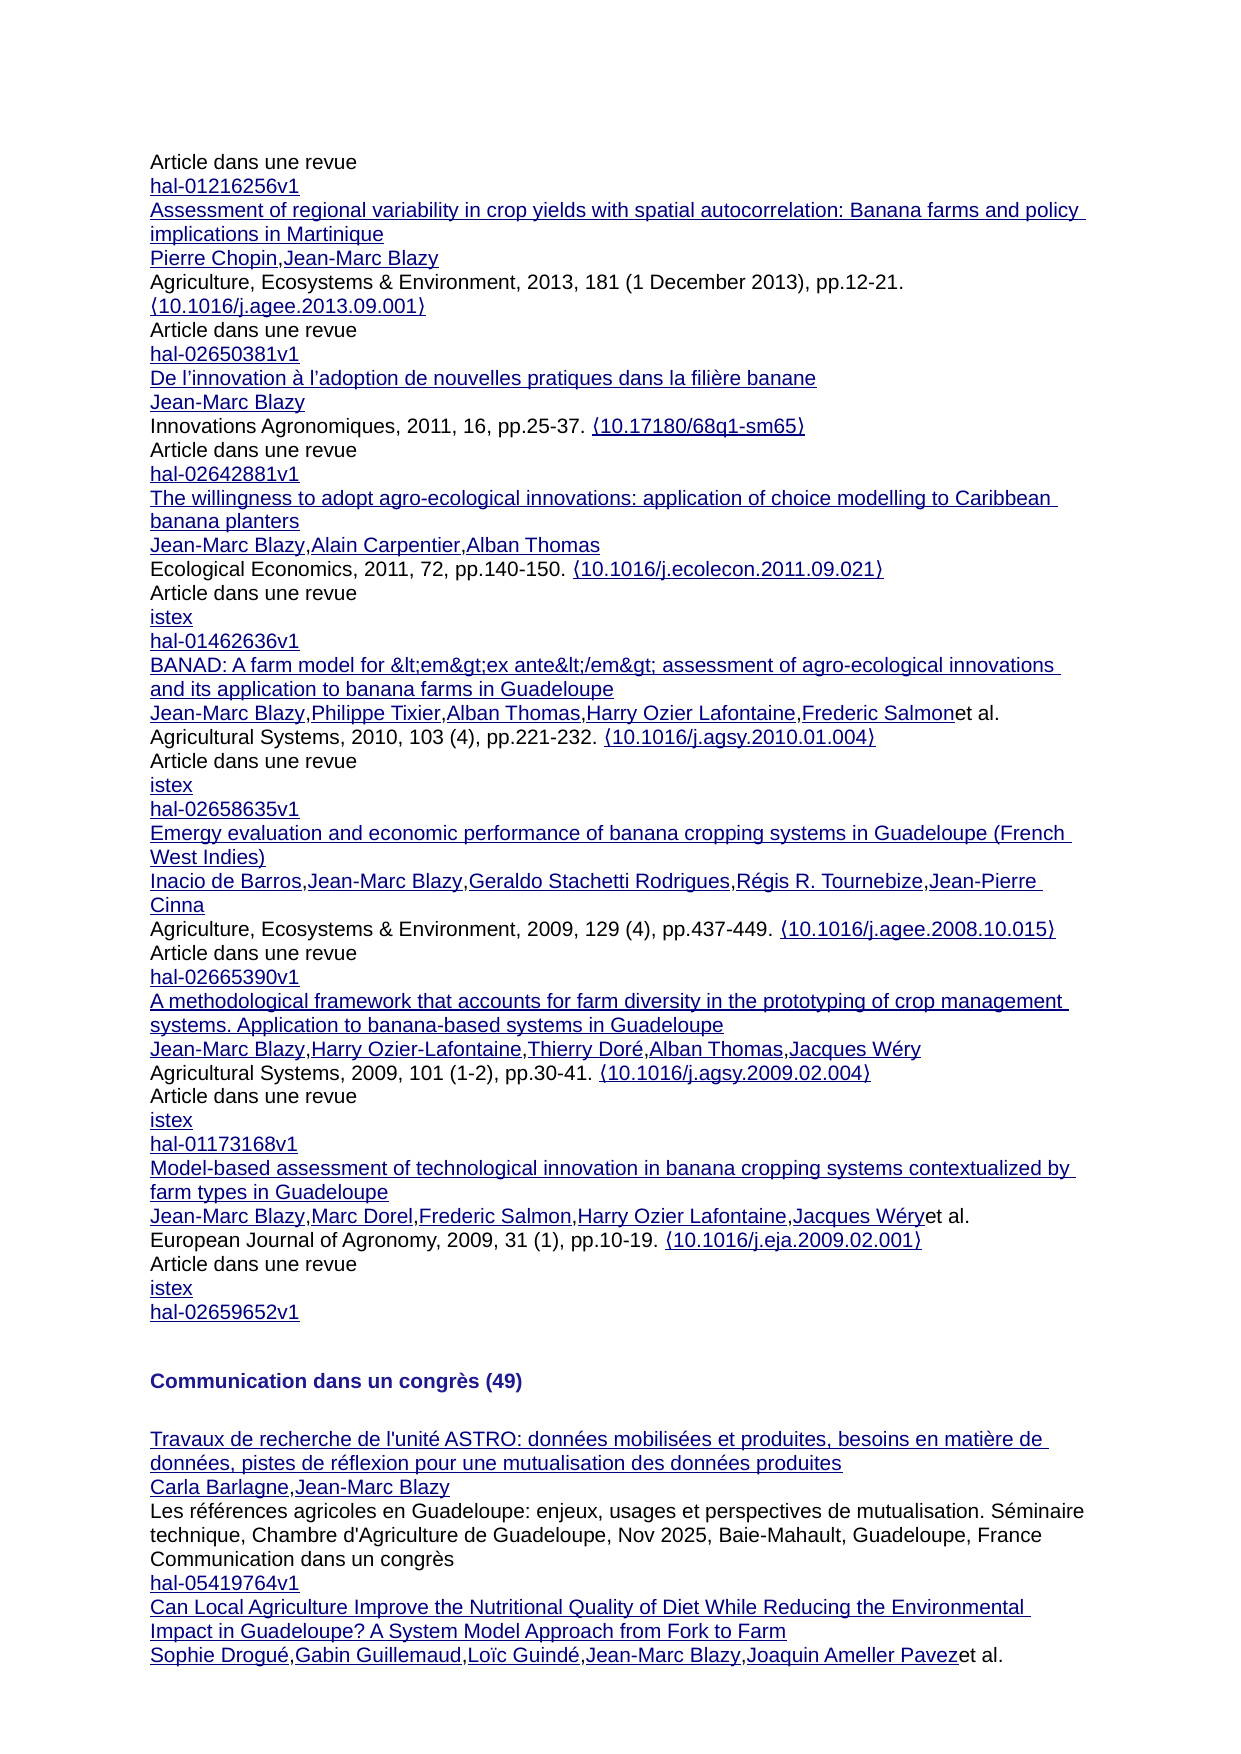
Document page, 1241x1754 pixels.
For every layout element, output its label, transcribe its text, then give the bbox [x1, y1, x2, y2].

table_cell Article dans une revue hal-01216256v1 [150, 150, 1090, 198]
table_cell Assessment of regional variability in crop yields with spatial autocorrelation: Banana farms and policy implications in Martinique Pierre Chopin,Jean-Marc Blazy Agriculture, Ecosystems & Environment, 2013, 181 (1 December 2013), pp.12-21. ⟨10.1016/j.agee.2013.09.001⟩ Article dans une revue hal-02650381v1 [150, 198, 1090, 366]
table_cell Emergy evaluation and economic performance of banana cropping systems in Guadeloupe (French West Indies) Inacio de Barros,Jean-Marc Blazy,Geraldo Stachetti Rodrigues,Régis R. Tournebize,Jean-Pierre Cinna Agriculture, Ecosystems & Environment, 2009, 129 (4), pp.437-449. ⟨10.1016/j.agee.2008.10.015⟩ Article dans une revue hal-02665390v1 [150, 821, 1090, 988]
table_cell De l’innovation à l’adoption de nouvelles pratiques dans la filière banane Jean-Marc Blazy Innovations Agronomiques, 2011, 16, pp.25-37. ⟨10.17180/68q1-sm65⟩ Article dans une revue hal-02642881v1 [150, 366, 1090, 485]
table_cell BANAD: A farm model for &lt;em&gt;ex ante&lt;/em&gt; assessment of agro-ecological innovations and its application to banana farms in Guadeloupe Jean-Marc Blazy,Philippe Tixier,Alban Thomas,Harry Ozier Lafontaine,Frederic Salmonet al. Agricultural Systems, 2010, 103 (4), pp.221-232. ⟨10.1016/j.agsy.2010.01.004⟩ Article dans une revue istex hal-02658635v1 [150, 653, 1090, 821]
table_cell Model-based assessment of technological innovation in banana cropping systems contextualized by farm types in Guadeloupe Jean-Marc Blazy,Marc Dorel,Frederic Salmon,Harry Ozier Lafontaine,Jacques Wéryet al. European Journal of Agronomy, 2009, 31 (1), pp.10-19. ⟨10.1016/j.eja.2009.02.001⟩ Article dans une revue istex hal-02659652v1 [150, 1156, 1090, 1324]
subtitle Communication dans un congrès (49) [150, 1369, 1090, 1393]
table_cell Can Local Agriculture Improve the Nutritional Quality of Diet While Reducing the Environmental Impact in Guadeloupe? A System Model Approach from Fork to Farm Sophie Drogué,Gabin Guillemaud,Loïc Guindé,Jean-Marc Blazy,Joaquin Ameller Pavezet al. [150, 1595, 1090, 1667]
table_cell A methodological framework that accounts for farm diversity in the prototyping of crop management systems. Application to banana-based systems in Guadeloupe Jean-Marc Blazy,Harry Ozier-Lafontaine,Thierry Doré,Alban Thomas,Jacques Wéry Agricultural Systems, 2009, 101 (1-2), pp.30-41. ⟨10.1016/j.agsy.2009.02.004⟩ Article dans une revue istex hal-01173168v1 [150, 989, 1090, 1156]
table_cell The willingness to adopt agro-ecological innovations: application of choice modelling to Caribbean banana planters Jean-Marc Blazy,Alain Carpentier,Alban Thomas Ecological Economics, 2011, 72, pp.140-150. ⟨10.1016/j.ecolecon.2011.09.021⟩ Article dans une revue istex hal-01462636v1 [150, 485, 1090, 653]
table_header Travaux de recherche de l'unité ASTRO: données mobilisées et produites, besoins en matière de données, pistes de réflexion pour une mutualisation des données produites Carla Barlagne,Jean-Marc Blazy Les références agricoles en Guadeloupe: enjeux, usages et perspectives de mutualisation. Séminaire technique, Chambre d'Agriculture de Guadeloupe, Nov 2025, Baie-Mahault, Guadeloupe, France Communication dans un congrès hal-05419764v1 [150, 1427, 1090, 1595]
